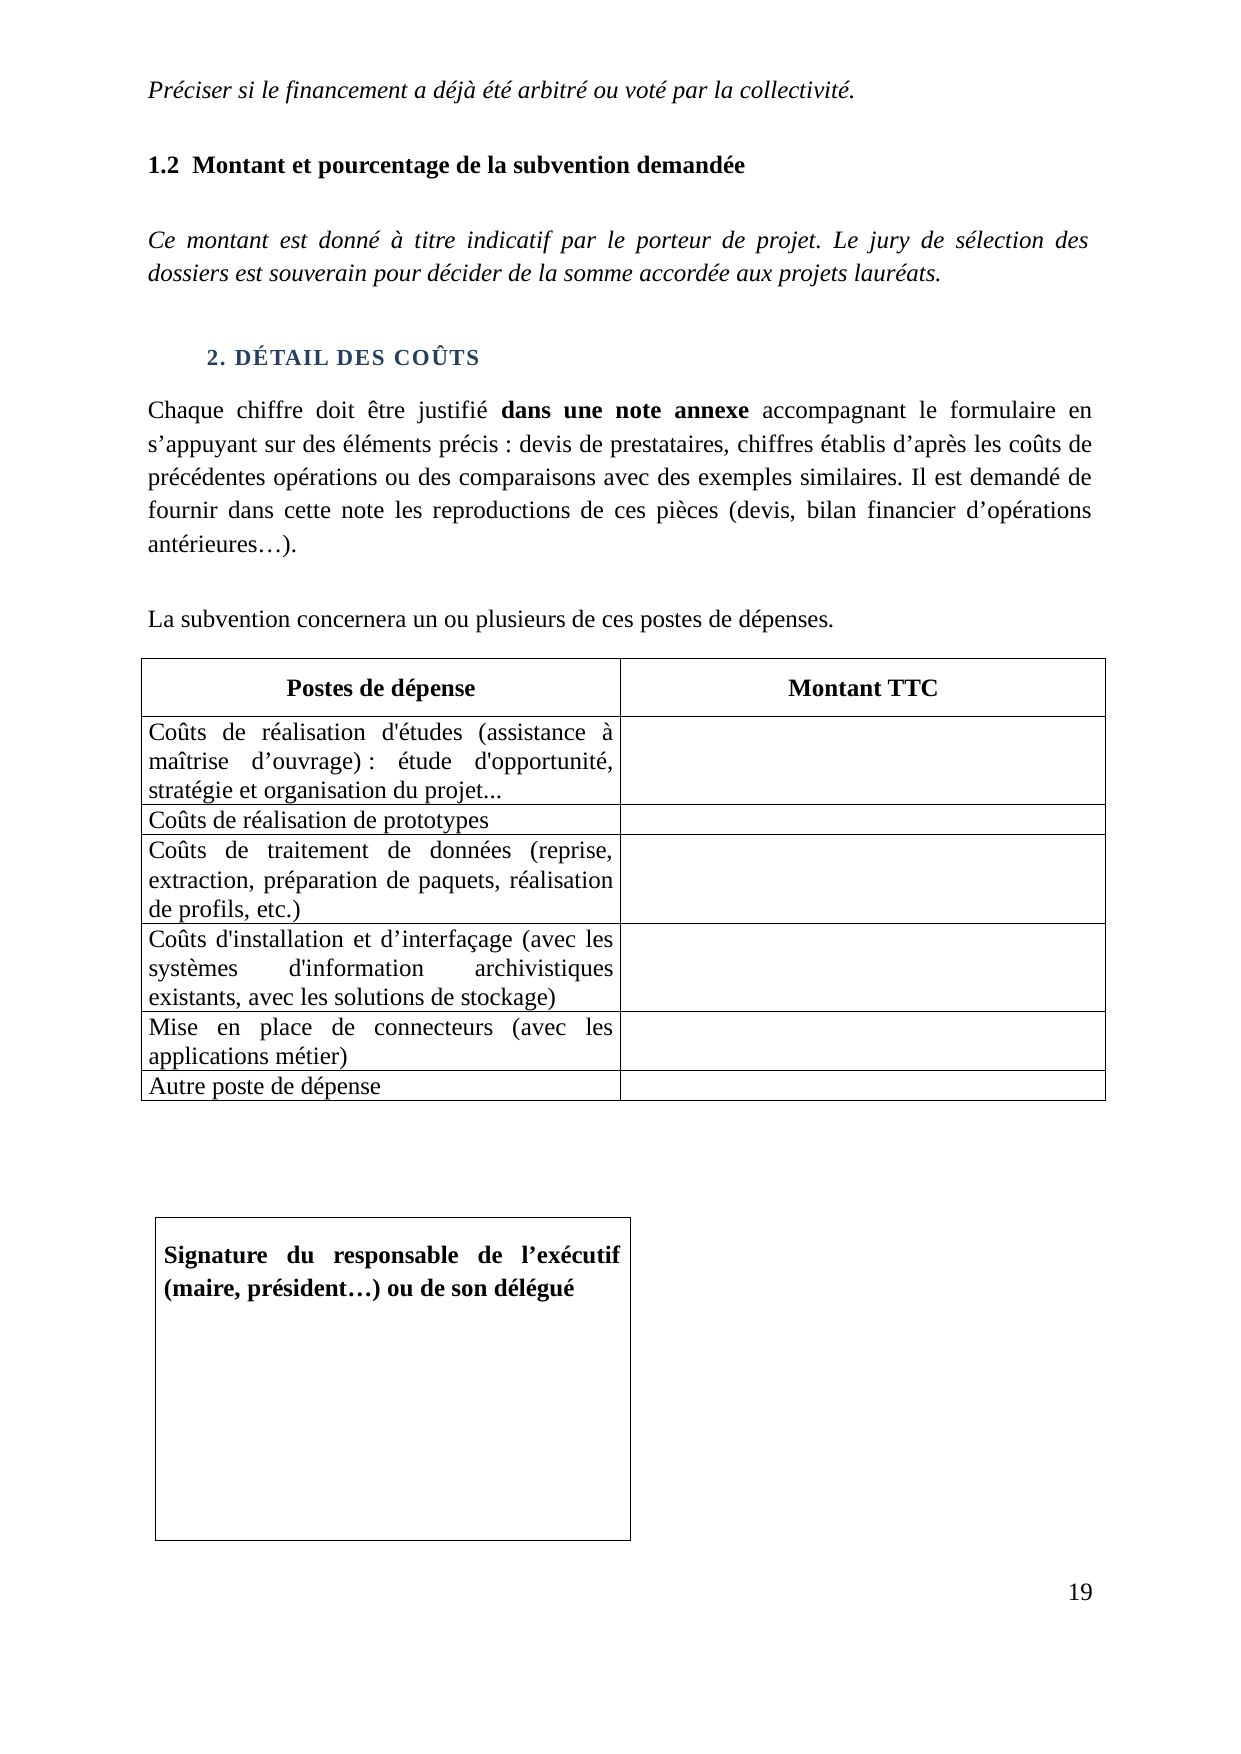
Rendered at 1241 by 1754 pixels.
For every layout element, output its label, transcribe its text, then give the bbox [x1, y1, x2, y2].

table_cell Coûts d'installation et d’interfaçage (avec les systèmes d'information archivistiques existants, avec les solutions de stockage) [142, 924, 620, 1011]
list Ce montant est donné à titre indicatif par le porteur de projet. Le jury de sélection des dossiers est souverain pour décider de la somme accordée aux projets lauréats. [148, 225, 1093, 287]
table_header Montant TTC [621, 659, 1105, 716]
text Préciser si le financement a déjà été arbitré ou voté par la collectivité. [148, 75, 1093, 104]
text Signature du responsable de l’exécutif (maire, président…) ou de son délégué [164, 1240, 621, 1302]
text La subvention concernera un ou plusieurs de ces postes de dépenses. [148, 603, 1093, 632]
table_cell Coûts de réalisation d'études (assistance à maîtrise d’ouvrage) : étude d'opportunité, stratégie et organisation du projet... [142, 717, 620, 804]
table_cell [621, 924, 1105, 1011]
subtitle 2. DÉtail des coÛts [207, 344, 1093, 370]
table_cell Autre poste de dépense [142, 1071, 620, 1100]
table_cell Coûts de traitement de données (reprise, extraction, préparation de paquets, réalisation de profils, etc.) [142, 835, 620, 923]
table_cell Coûts de réalisation de prototypes [142, 805, 620, 834]
list Montant et pourcentage de la subvention demandée [148, 150, 1093, 179]
table_cell [621, 717, 1105, 804]
table_cell [621, 1012, 1105, 1070]
table_cell [621, 835, 1105, 923]
table_cell Mise en place de connecteurs (avec les applications métier) [142, 1012, 620, 1070]
table_cell [621, 805, 1105, 834]
table_cell [621, 1071, 1105, 1100]
text Chaque chiffre doit être justifié dans une note annexe accompagnant le formulaire en s’appuyant sur des éléments précis : devis de prestataires, chiffres établis d’après les coûts de précédentes opérations ou des comparaisons avec des exemples similaires. Il est demandé de fournir dans cette note les reproductions de ces pièces (devis, bilan financier d’opérations antérieures…). [148, 395, 1093, 557]
table_header Postes de dépense [142, 659, 620, 716]
